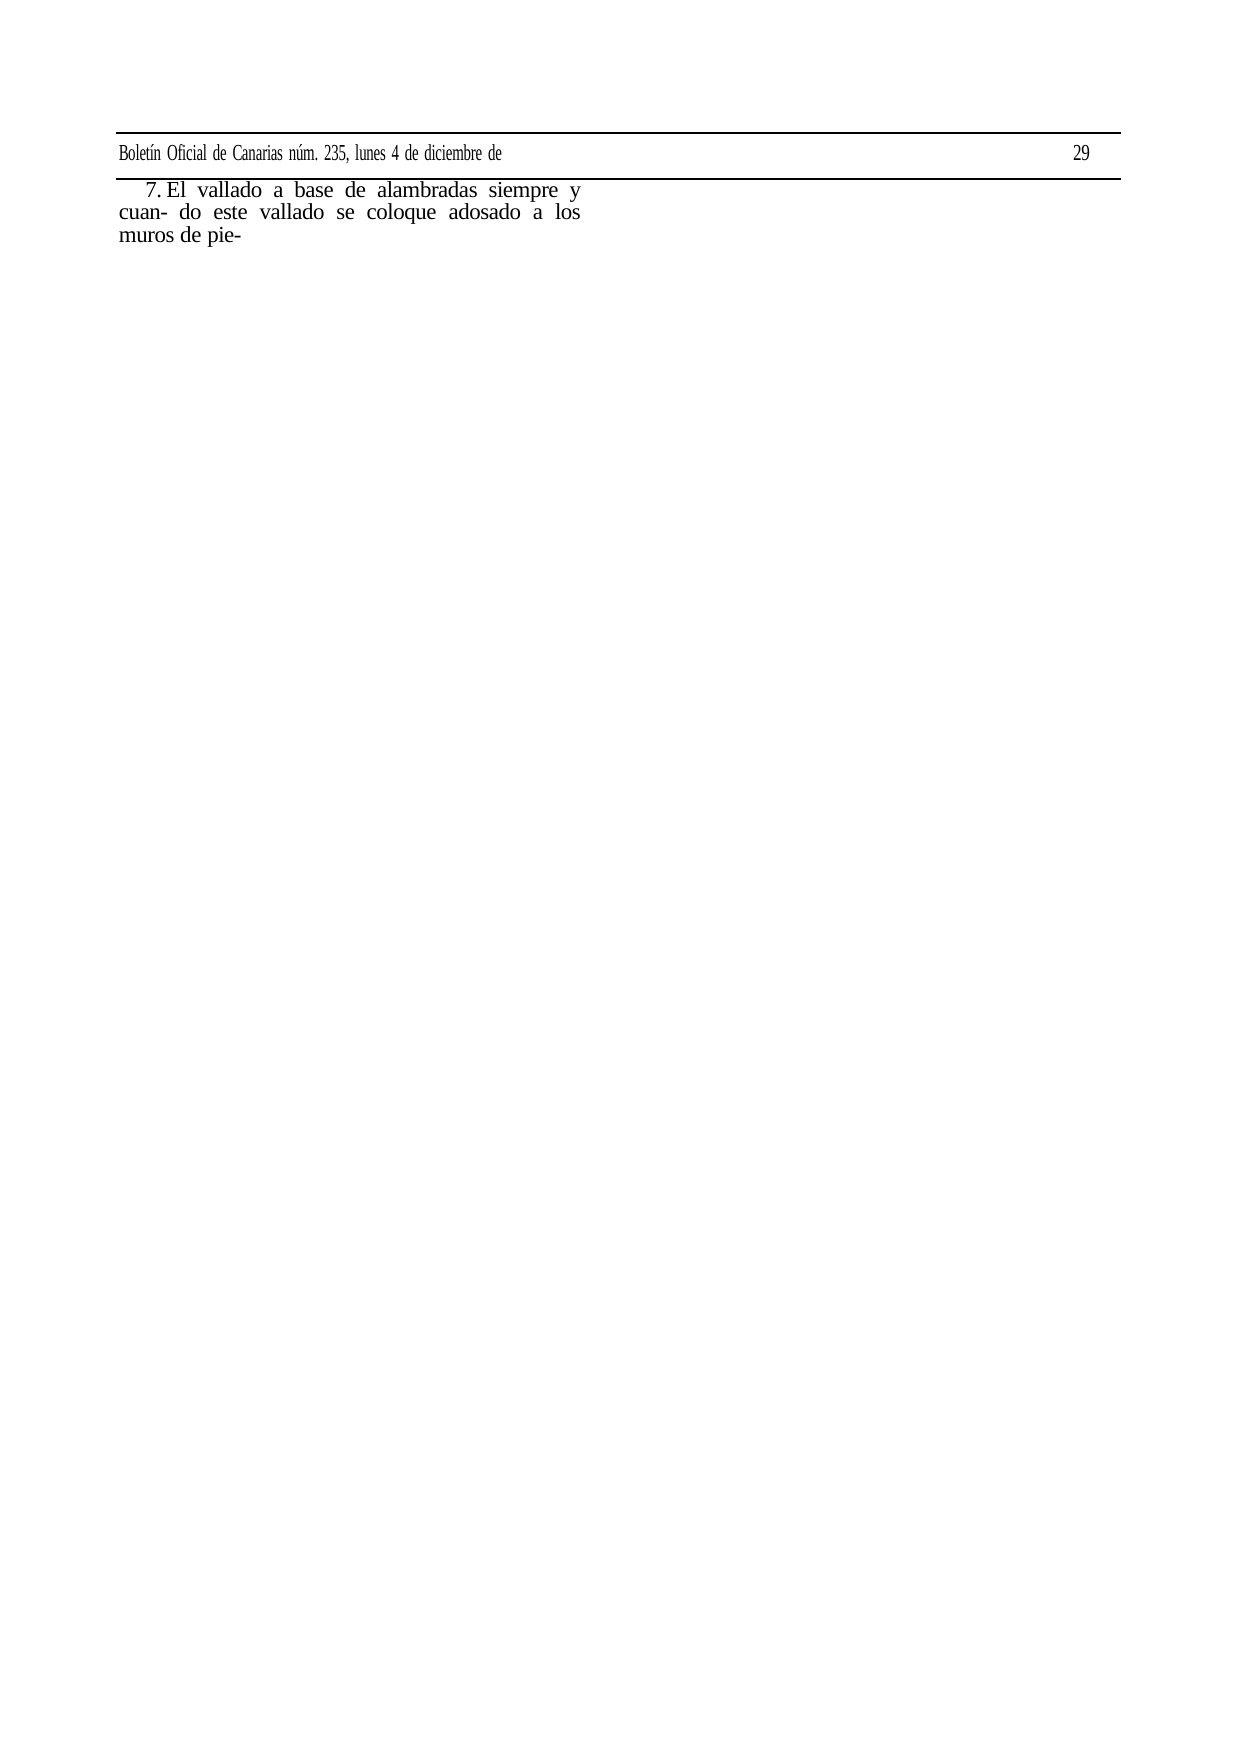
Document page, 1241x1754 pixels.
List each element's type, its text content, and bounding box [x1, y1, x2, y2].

list El vallado a base de alambradas siempre y cuan- do este vallado se coloque adosado a los muros de pie- [119, 179, 581, 247]
